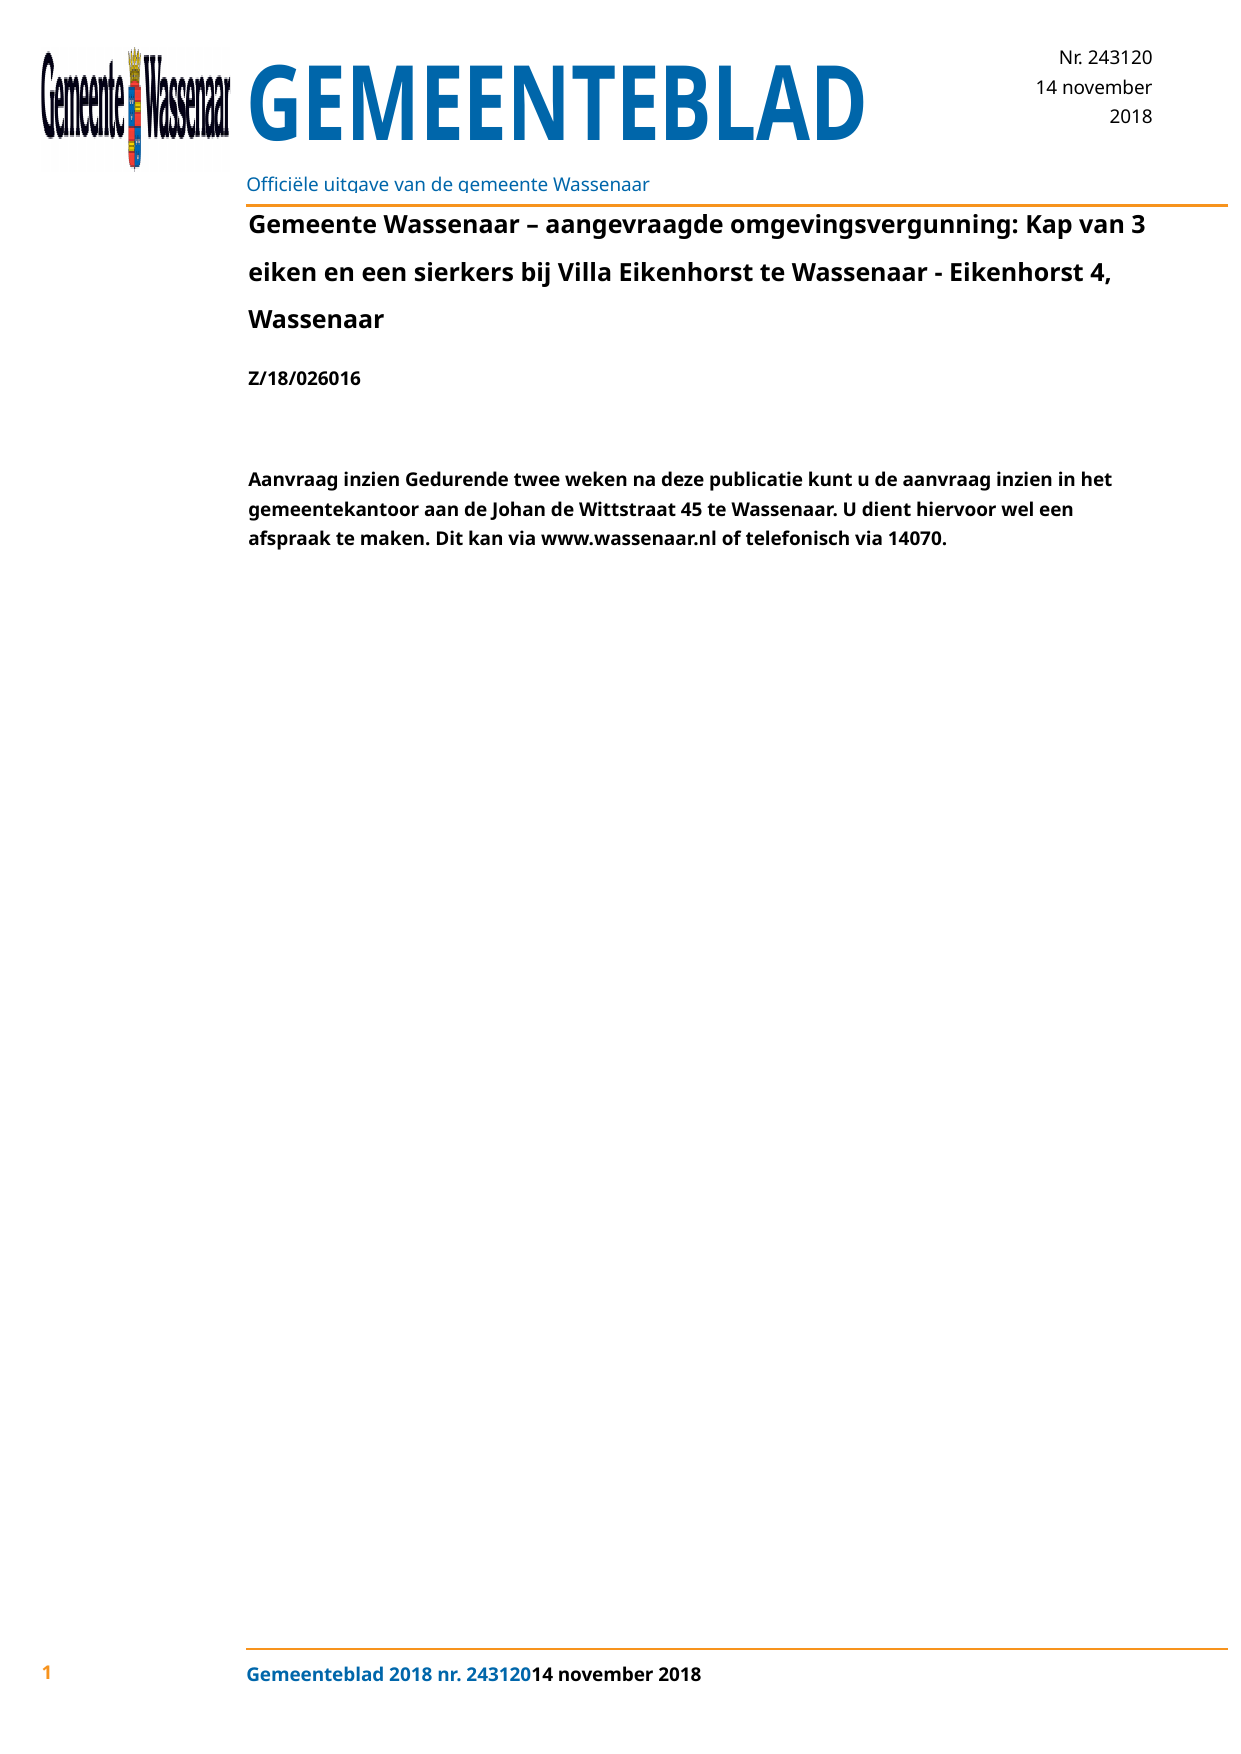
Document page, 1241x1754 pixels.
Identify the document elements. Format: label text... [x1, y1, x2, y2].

text Aanvraag inzien Gedurende twee weken na deze publicatie kunt u de aanvraag inzien in het gemeentekantoor aan de Johan de Wittstraat 45 te Wassenaar. U dient hiervoor wel een afspraak te maken. Dit kan via www.wassenaar.nl of telefonisch via 14070. [248, 466, 1152, 551]
picture [41, 47, 231, 172]
text Z/18/026016 [248, 366, 1152, 391]
text Gemeente Wassenaar – aangevraagde omgevingsvergunning: Kap van 3 eiken en een sierkers bij Villa Eikenhorst te Wassenaar - Eikenhorst 4, Wassenaar [248, 207, 1152, 336]
